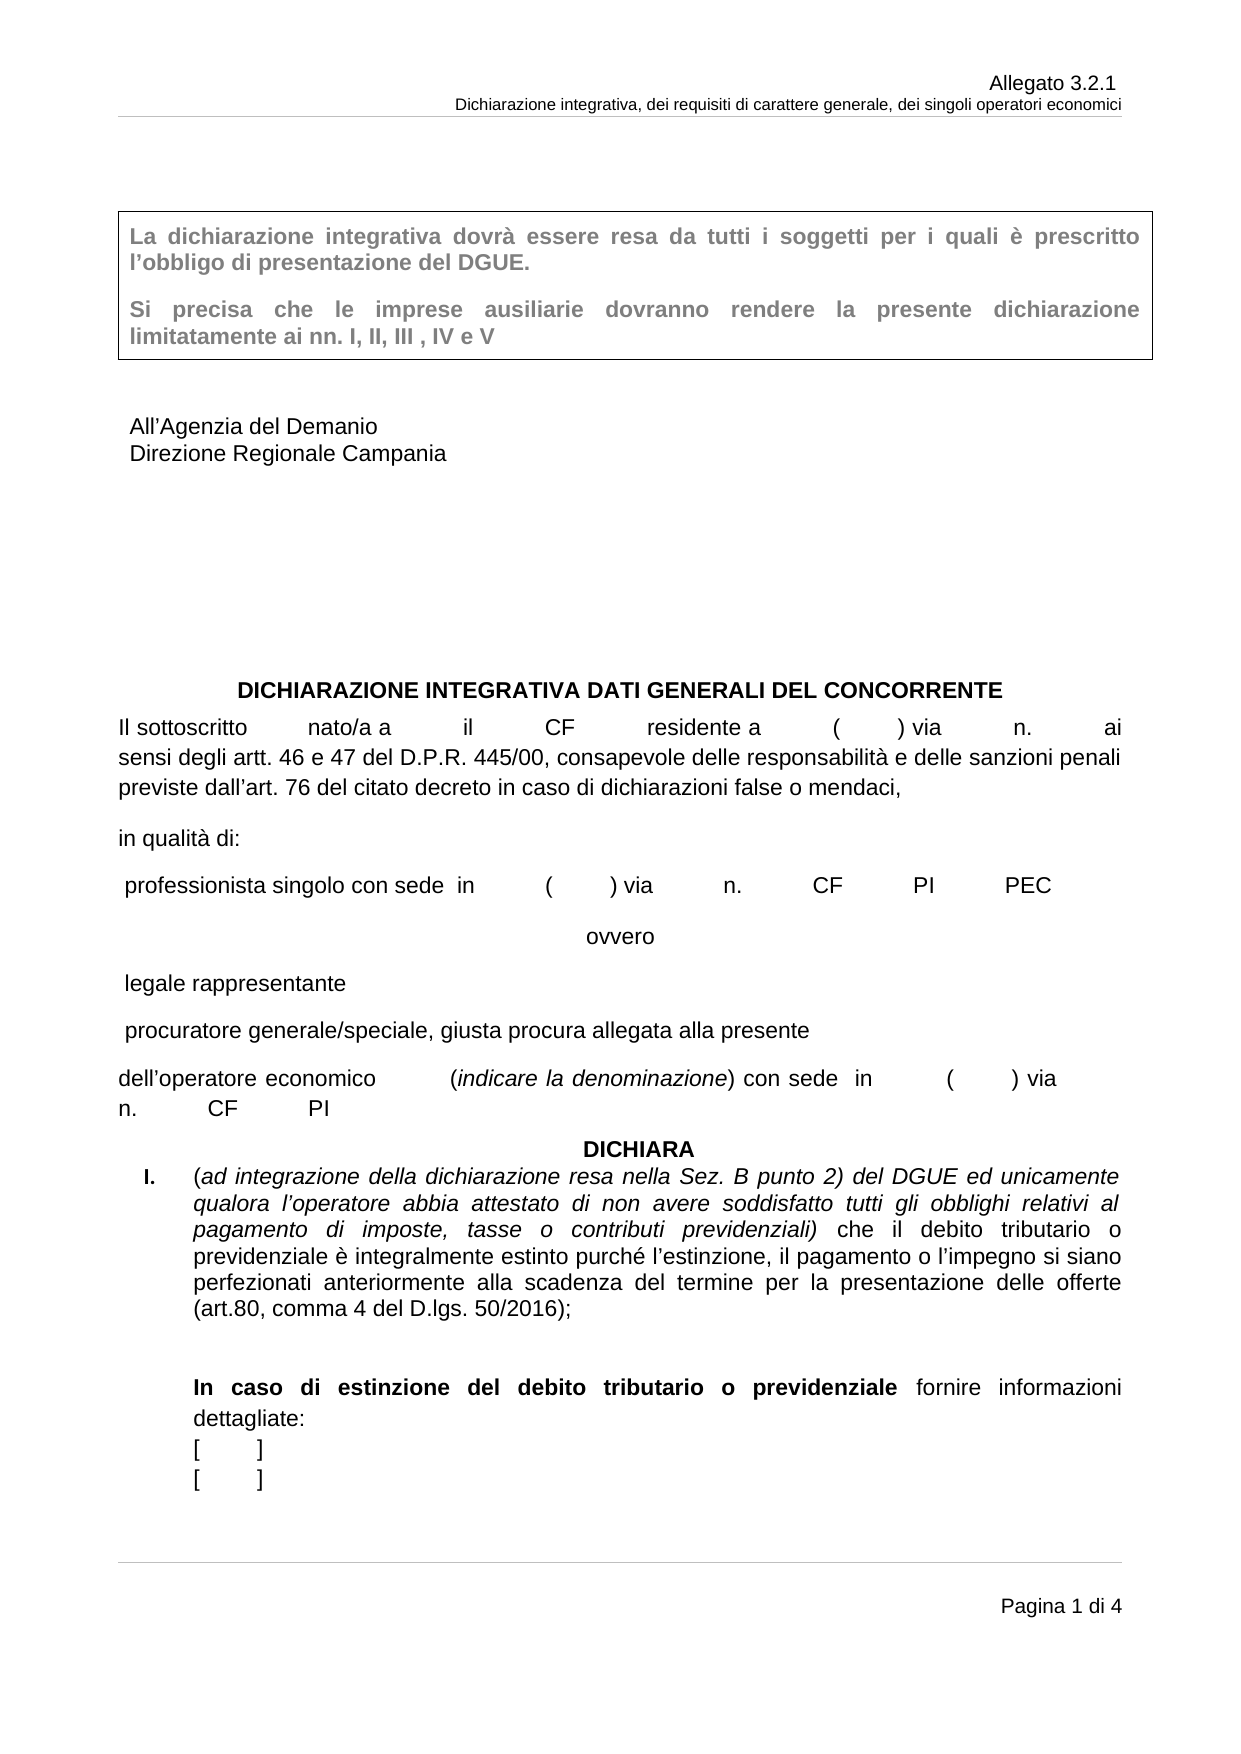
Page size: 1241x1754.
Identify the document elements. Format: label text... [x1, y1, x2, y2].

text [ ] [193, 1465, 1122, 1491]
list (ad integrazione della dichiarazione resa nella Sez. B punto 2) del DGUE ed unicamente qualora l’operatore abbia attestato di non avere soddisfatto tutti gli obblighi relativi al pagamento di imposte, tasse o contributi previdenziali) che il debito tributario o previdenziale è integralmente estinto purché l’estinzione, il pagamento o l’impegno si siano perfezionati anteriormente alla scadenza del termine per la presentazione delle offerte (art.80, comma 4 del D.lgs. 50/2016); [156, 1162, 1122, 1322]
text dell’operatore economico (indicare la denominazione) con sede in ( ) via n. CF PI [118, 1065, 1122, 1121]
text [ ] [193, 1435, 1122, 1461]
table_cell [461, 387, 482, 466]
text ovvero [118, 923, 1122, 949]
text in qualità di: [118, 825, 1122, 851]
text DICHIARA [156, 1136, 1122, 1162]
text In caso di estinzione del debito tributario o previdenziale fornire informazioni dettagliate: [193, 1374, 1122, 1431]
text DICHIARAZIONE INTEGRATIVA DATI GENERALI DEL CONCORRENTE [118, 677, 1122, 703]
table_header [118, 360, 139, 387]
table_cell All’Agenzia del Demanio Direzione Regionale Campania [118, 387, 461, 466]
text Il sottoscritto nato/a a il CF residente a ( ) via n. ai sensi degli artt. 46 e 47 del D.P.R. 445/00, consapevole delle responsabilità e delle sanzioni penali previste dall’art. 76 del citato decreto in caso di dichiarazioni false o mendaci, [118, 713, 1122, 800]
table_header [140, 360, 482, 387]
text professionista singolo con sede in ( ) via n. CF PI PEC [118, 872, 1122, 898]
table_header La dichiarazione integrativa dovrà essere resa da tutti i soggetti per i quali è prescritto l’obbligo di presentazione del DGUE. Si precisa che le imprese ausiliarie dovranno rendere la presente dichiarazione limitatamente ai nn. I, II, III , IV e V [119, 212, 1152, 359]
text procuratore generale/speciale, giusta procura allegata alla presente [118, 1017, 1122, 1044]
text legale rappresentante [118, 970, 1122, 997]
